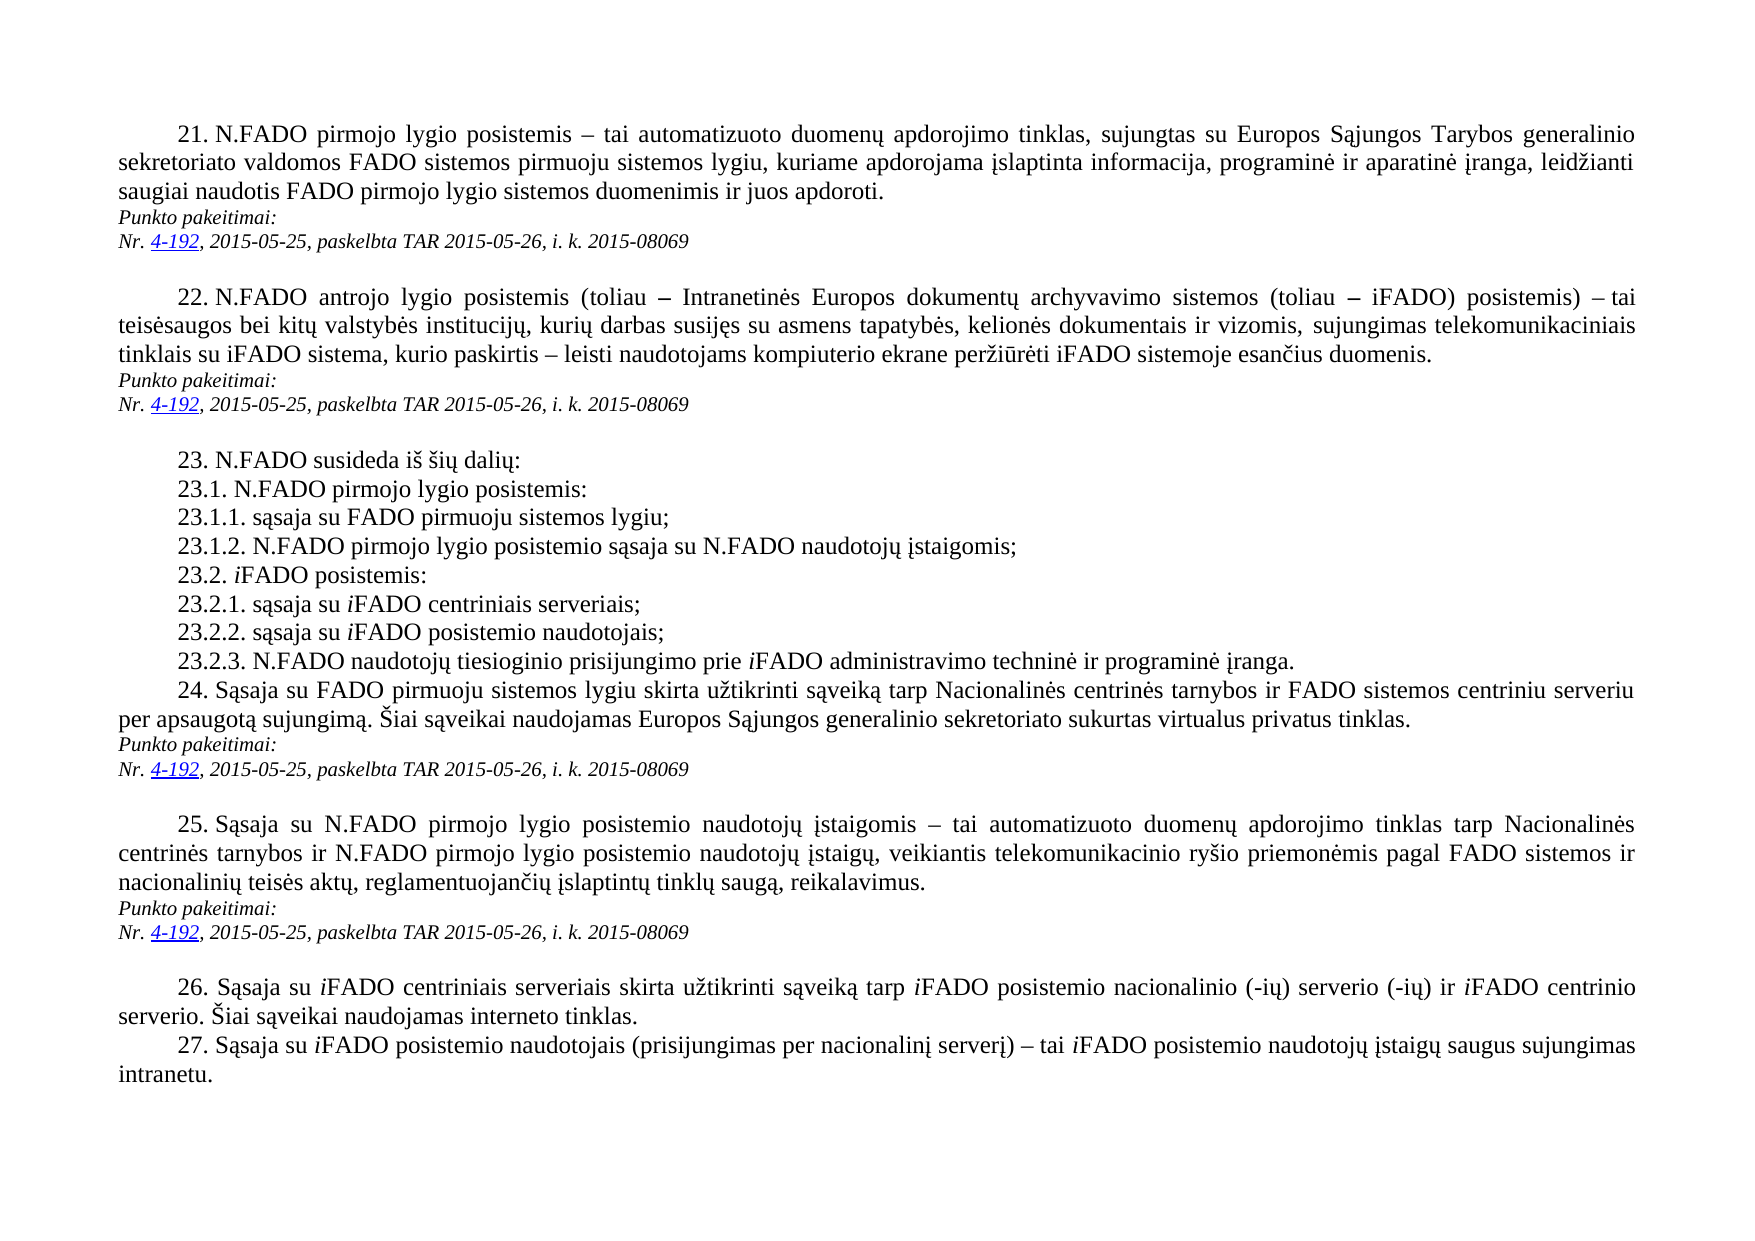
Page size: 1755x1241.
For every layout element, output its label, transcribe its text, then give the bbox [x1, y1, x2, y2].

text 27. Sąsaja su iFADO posistemio naudotojais (prisijungimas per nacionalinį serverį) – tai iFADO posistemio naudotojų įstaigų saugus sujungimas intranetu. [118, 1030, 1636, 1087]
text Nr. 4-192, 2015-05-25, paskelbta TAR 2015-05-26, i. k. 2015-08069 [118, 392, 1636, 416]
text 23.2.1. sąsaja su iFADO centriniais serveriais; [118, 589, 1636, 617]
text Punkto pakeitimai: [118, 368, 1636, 392]
text 23.2. iFADO posistemis: [118, 560, 1636, 589]
text Punkto pakeitimai: [118, 732, 1636, 756]
text 23.1.2. N.FADO pirmojo lygio posistemio sąsaja su N.FADO naudotojų įstaigomis; [118, 531, 1636, 560]
text 23. N.FADO susideda iš šių dalių: [118, 445, 1636, 474]
text 23.2.3. N.FADO naudotojų tiesioginio prisijungimo prie iFADO administravimo techninė ir programinė įranga. [118, 646, 1636, 675]
text Nr. 4-192, 2015-05-25, paskelbta TAR 2015-05-26, i. k. 2015-08069 [118, 919, 1636, 944]
text 22. N.FADO antrojo lygio posistemis (toliau – Intranetinės Europos dokumentų archyvavimo sistemos (toliau – iFADO) posistemis) – tai teisėsaugos bei kitų valstybės institucijų, kurių darbas susijęs su asmens tapatybės, kelionės dokumentais ir vizomis, sujungimas telekomunikaciniais tinklais su iFADO sistema, kurio paskirtis – leisti naudotojams kompiuterio ekrane peržiūrėti iFADO sistemoje esančius duomenis. [118, 282, 1636, 368]
text 26. Sąsaja su iFADO centriniais serveriais skirta užtikrinti sąveiką tarp iFADO posistemio nacionalinio (-ių) serverio (-ių) ir iFADO centrinio serverio. Šiai sąveikai naudojamas interneto tinklas. [118, 972, 1636, 1030]
text Punkto pakeitimai: [118, 205, 1636, 229]
text Punkto pakeitimai: [118, 896, 1636, 919]
text 25. Sąsaja su N.FADO pirmojo lygio posistemio naudotojų įstaigomis – tai automatizuoto duomenų apdorojimo tinklas tarp Nacionalinės centrinės tarnybos ir N.FADO pirmojo lygio posistemio naudotojų įstaigų, veikiantis telekomunikacinio ryšio priemonėmis pagal FADO sistemos ir nacionalinių teisės aktų, reglamentuojančių įslaptintų tinklų saugą, reikalavimus. [118, 809, 1636, 896]
text 23.2.2. sąsaja su iFADO posistemio naudotojais; [118, 617, 1636, 646]
text Nr. 4-192, 2015-05-25, paskelbta TAR 2015-05-26, i. k. 2015-08069 [118, 229, 1636, 253]
text 21. N.FADO pirmojo lygio posistemis – tai automatizuoto duomenų apdorojimo tinklas, sujungtas su Europos Sąjungos Tarybos generalinio sekretoriato valdomos FADO sistemos pirmuoju sistemos lygiu, kuriame apdorojama įslaptinta informacija, programinė ir aparatinė įranga, leidžianti saugiai naudotis FADO pirmojo lygio sistemos duomenimis ir juos apdoroti. [118, 119, 1636, 205]
text 24. Sąsaja su FADO pirmuoju sistemos lygiu skirta užtikrinti sąveiką tarp Nacionalinės centrinės tarnybos ir FADO sistemos centriniu serveriu per apsaugotą sujungimą. Šiai sąveikai naudojamas Europos Sąjungos generalinio sekretoriato sukurtas virtualus privatus tinklas. [118, 675, 1636, 732]
text 23.1.1. sąsaja su FADO pirmuoju sistemos lygiu; [118, 502, 1636, 531]
text 23.1. N.FADO pirmojo lygio posistemis: [118, 474, 1636, 502]
text Nr. 4-192, 2015-05-25, paskelbta TAR 2015-05-26, i. k. 2015-08069 [118, 756, 1636, 781]
